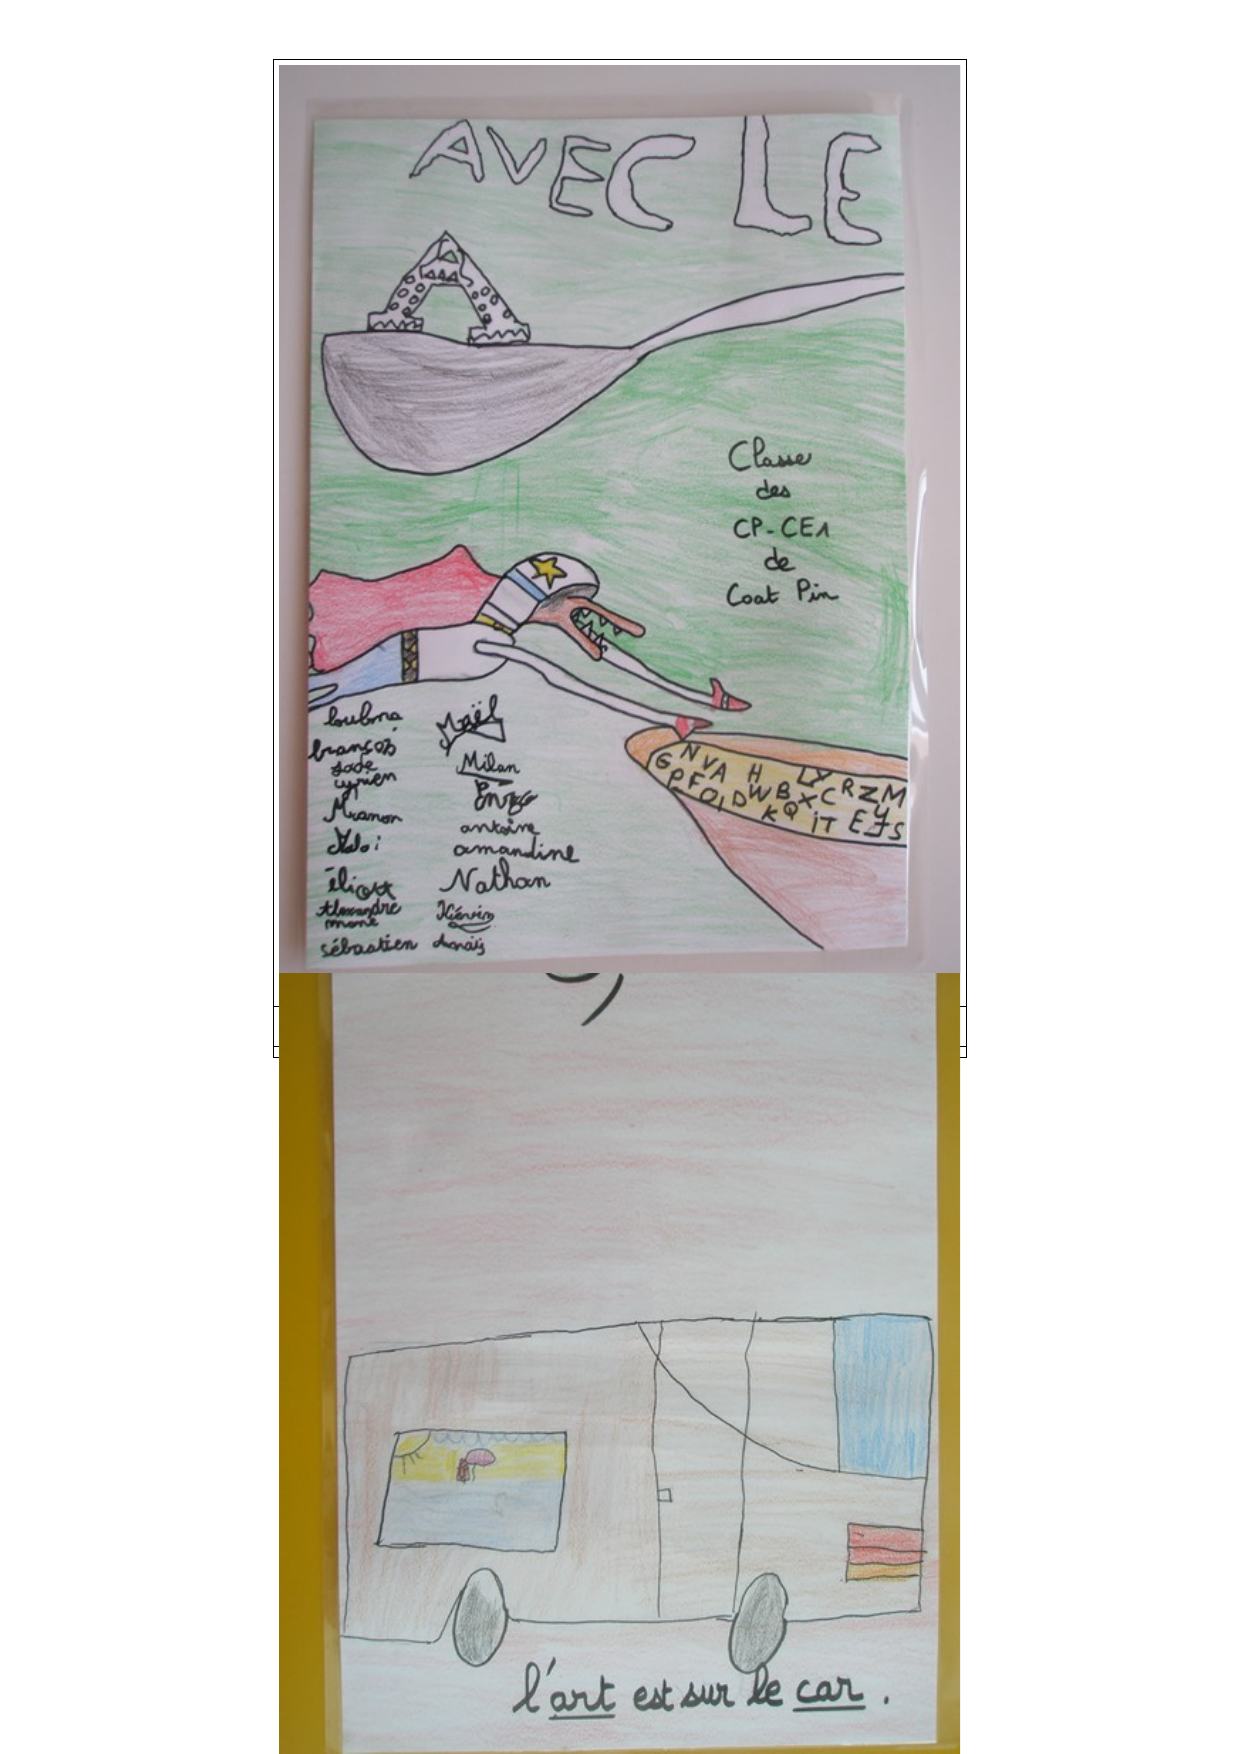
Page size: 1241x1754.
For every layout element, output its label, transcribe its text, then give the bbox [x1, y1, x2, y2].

table_cell B [274, 1007, 279, 1046]
picture [279, 65, 961, 1754]
table_cell B [961, 1007, 966, 1046]
table_cell C [961, 1047, 966, 1057]
table_header [274, 60, 966, 1006]
table_cell C [274, 1047, 279, 1057]
